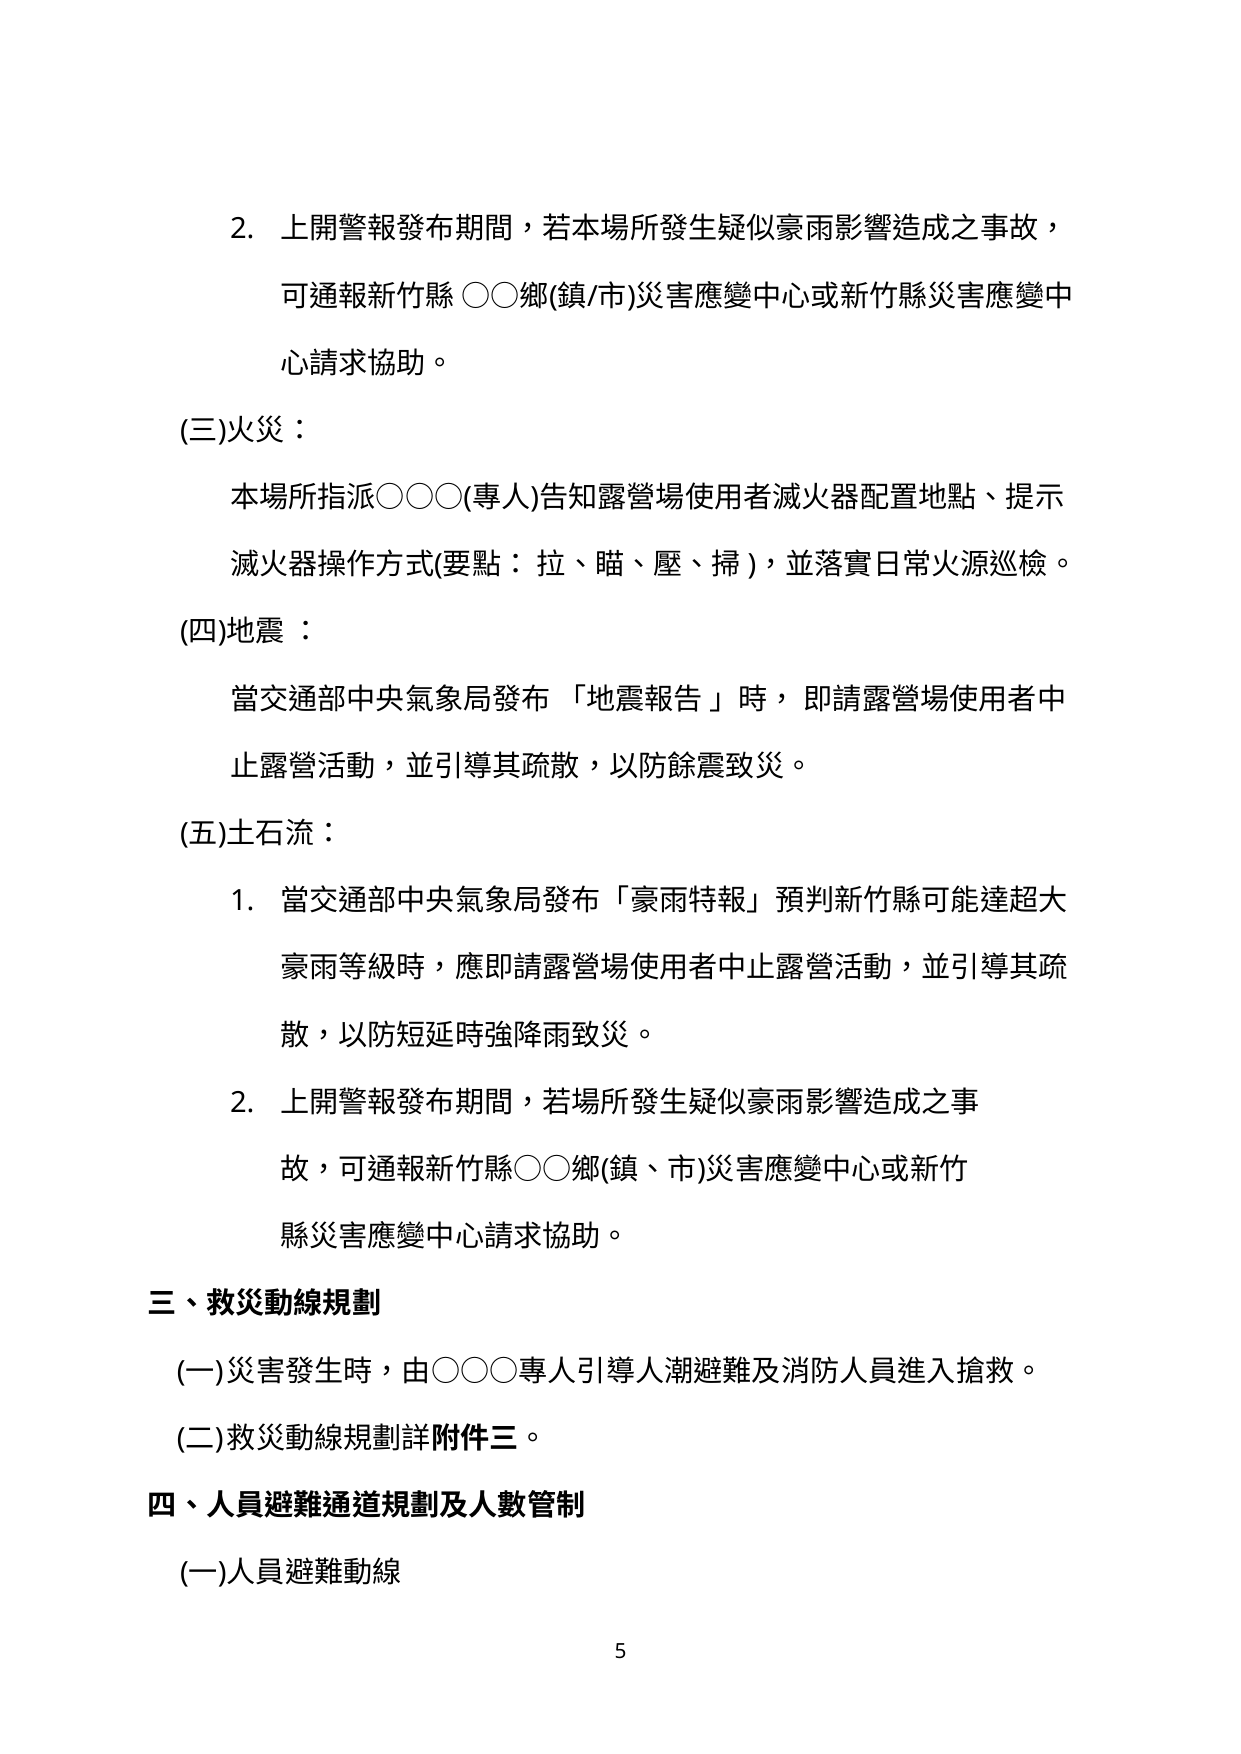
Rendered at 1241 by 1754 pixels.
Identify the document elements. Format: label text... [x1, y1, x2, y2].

list 災害發生時，由○○○專人引導人潮避難及消防人員進入搶救。 [177, 1314, 1093, 1381]
list 火災： [180, 373, 1093, 440]
list 故，可通報新竹縣○○鄉(鎮、市)災害應變中心或新竹 [280, 1112, 1093, 1179]
text (一)人員避難動線 [180, 1515, 1093, 1582]
text 四、人員避難通道規劃及人數管制 [148, 1448, 1093, 1515]
list 地震 ： [180, 574, 1093, 642]
list 當交通部中央氣象局發布「豪雨特報」預判新竹縣可能達超大豪雨等級時，應即請露營場使用者中止露營活動，並引導其疏散，以防短延時強降雨致災。 [230, 843, 1093, 1045]
list 上開警報發布期間，若本場所發生疑似豪雨影響造成之事故，可通報新竹縣 ○○鄉(鎮/市)災害應變中心或新竹縣災害應變中心請求協助。 [230, 171, 1093, 373]
list 上開警報發布期間，若場所發生疑似豪雨影響造成之事 [230, 1045, 1093, 1112]
list 縣災害應變中心請求協助。 [280, 1179, 1093, 1246]
list 當交通部中央氣象局發布 「地震報告 」時， 即請露營場使用者中止露營活動，並引導其疏散，以防餘震致災。 [230, 642, 1093, 776]
list 土石流： [180, 776, 1093, 843]
text 三、救災動線規劃 [148, 1246, 1093, 1314]
list 本場所指派○○○(專人)告知露營場使用者滅火器配置地點、提示滅火器操作方式(要點： 拉、瞄、壓、掃 )，並落實日常火源巡檢。 [230, 440, 1093, 574]
list 救災動線規劃詳附件三。 [177, 1381, 1093, 1448]
